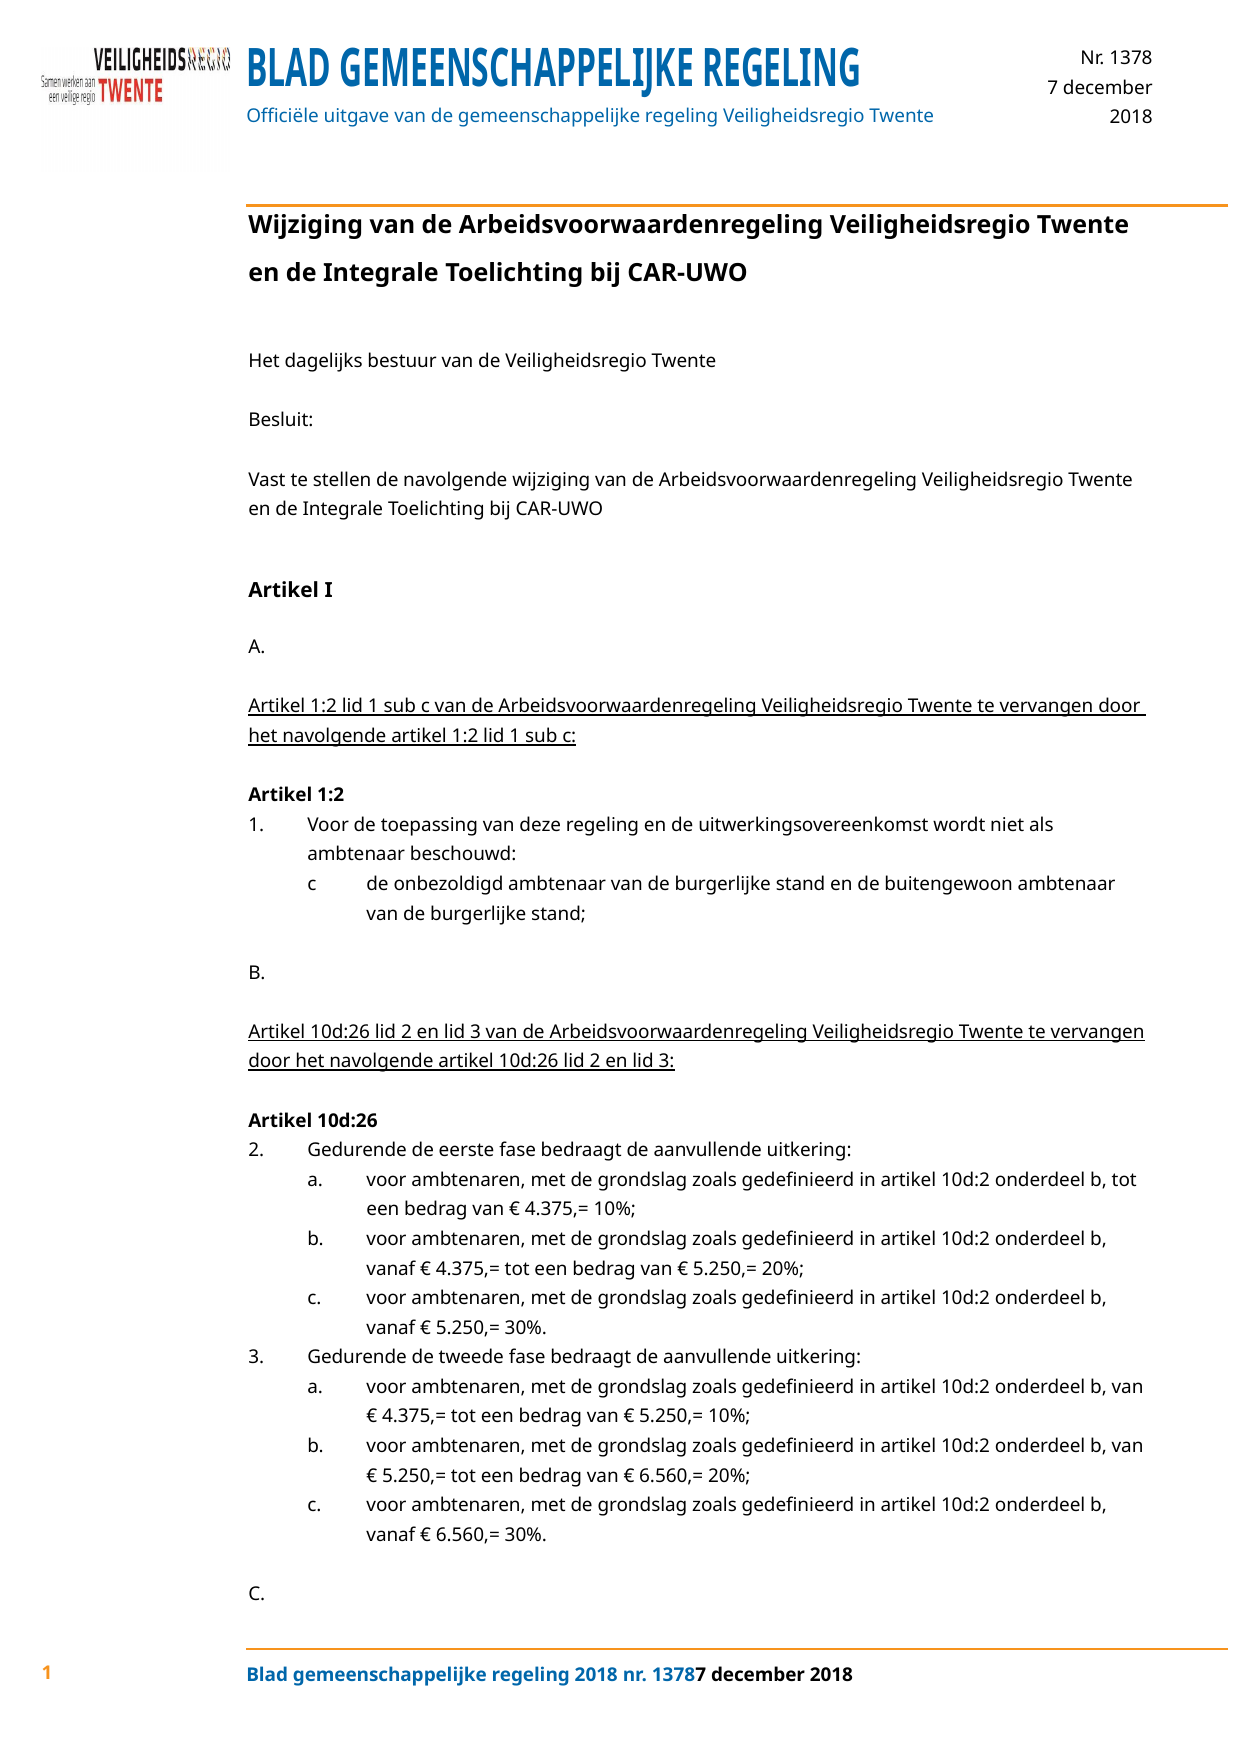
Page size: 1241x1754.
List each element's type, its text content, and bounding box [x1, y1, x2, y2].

list de onbezoldigd ambtenaar van de burgerlijke stand en de buitengewoon ambtenaar van de burgerlijke stand; [307, 870, 1152, 925]
text Wijziging van de Arbeidsvoorwaardenregeling Veiligheidsregio Twente en de Integrale Toelichting bij CAR-UWO [248, 207, 1152, 288]
list Gedurende de eerste fase bedraagt de aanvullende uitkering: [248, 1136, 1152, 1162]
text Besluit: [248, 407, 1152, 432]
list voor ambtenaren, met de grondslag zoals gedefinieerd in artikel 10d:2 onderdeel b, vanaf € 5.250,= 30%. [307, 1284, 1152, 1339]
picture [41, 47, 231, 172]
text Vast te stellen de navolgende wijziging van de Arbeidsvoorwaardenregeling Veiligheidsregio Twente en de Integrale Toelichting bij CAR-UWO [248, 466, 1152, 521]
list voor ambtenaren, met de grondslag zoals gedefinieerd in artikel 10d:2 onderdeel b, vanaf € 6.560,= 30%. [307, 1491, 1152, 1547]
list voor ambtenaren, met de grondslag zoals gedefinieerd in artikel 10d:2 onderdeel b, vanaf € 4.375,= tot een bedrag van € 5.250,= 20%; [307, 1225, 1152, 1280]
list voor ambtenaren, met de grondslag zoals gedefinieerd in artikel 10d:2 onderdeel b, tot een bedrag van € 4.375,= 10%; [307, 1166, 1152, 1221]
list voor ambtenaren, met de grondslag zoals gedefinieerd in artikel 10d:2 onderdeel b, van € 4.375,= tot een bedrag van € 5.250,= 10%; [307, 1373, 1152, 1428]
text Artikel 10d:26 lid 2 en lid 3 van de Arbeidsvoorwaardenregeling Veiligheidsregio Twente te vervangen door het navolgende artikel 10d:26 lid 2 en lid 3: [248, 1018, 1152, 1073]
text Artikel 10d:26 [248, 1107, 1152, 1132]
text Het dagelijks bestuur van de Veiligheidsregio Twente [248, 347, 1152, 373]
text Artikel 1:2 lid 1 sub c van de Arbeidsvoorwaardenregeling Veiligheidsregio Twente te vervangen door het navolgende artikel 1:2 lid 1 sub c: [248, 693, 1152, 748]
list Voor de toepassing van deze regeling en de uitwerkingsovereenkomst wordt niet als ambtenaar beschouwd: [248, 811, 1152, 866]
text Artikel 1:2 [248, 781, 1152, 807]
text Artikel I [248, 575, 1152, 604]
list Gedurende de tweede fase bedraagt de aanvullende uitkering: [248, 1343, 1152, 1369]
list voor ambtenaren, met de grondslag zoals gedefinieerd in artikel 10d:2 onderdeel b, van € 5.250,= tot een bedrag van € 6.560,= 20%; [307, 1432, 1152, 1487]
